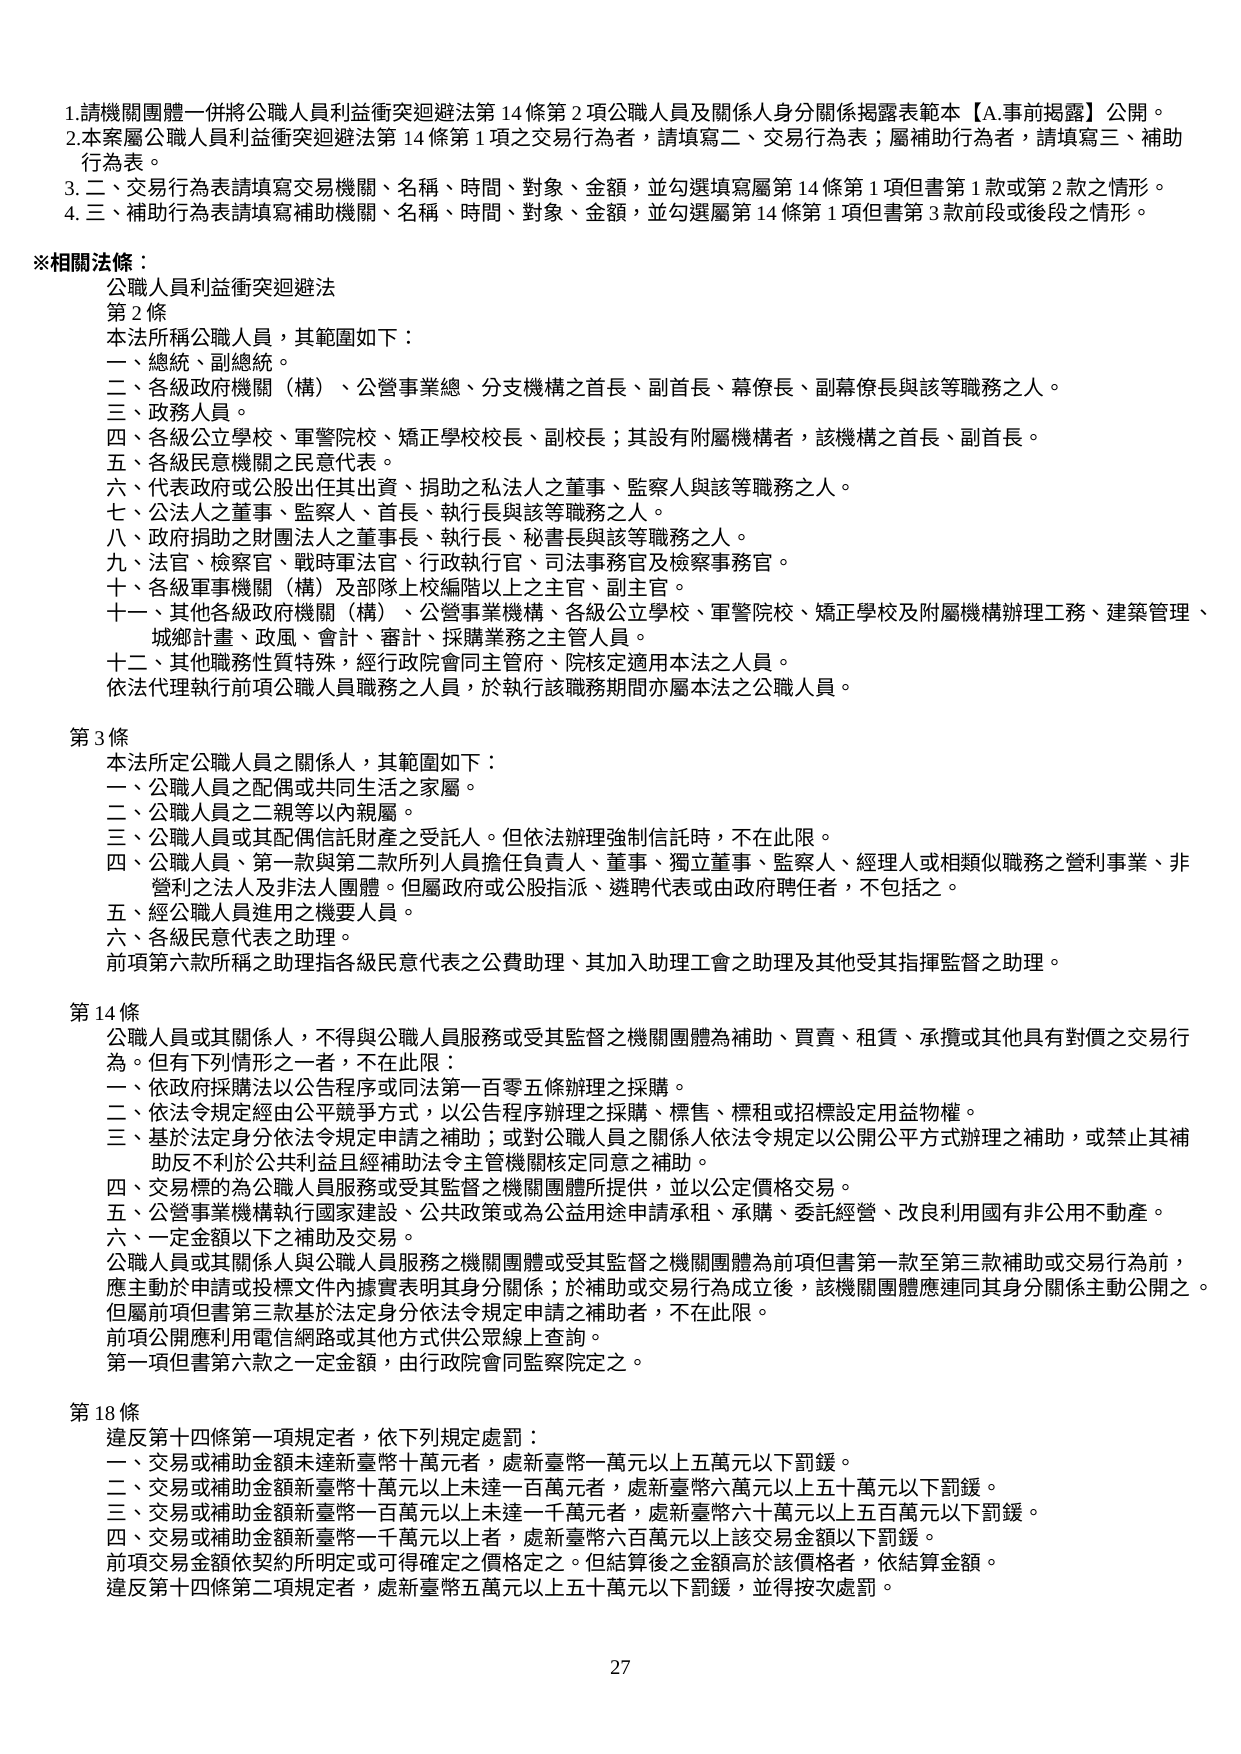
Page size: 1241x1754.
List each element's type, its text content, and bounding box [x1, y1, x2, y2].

text 第14條 [33, 1000, 1193, 1025]
text 三、公職人員或其配偶信託財產之受託人。但依法辦理強制信託時，不在此限。 [106, 825, 1193, 850]
text 公職人員或其關係人與公職人員服務之機關團體或受其監督之機關團體為前項但書第一款至第三款補助或交易行為前，應主動於申請或投標文件內據實表明其身分關係；於補助或交易行為成立後，該機關團體應連同其身分關係主動公開之。但屬前項但書第三款基於法定身分依法令規定申請之補助者，不在此限。 [106, 1250, 1193, 1325]
text 二、各級政府機關（構）、公營事業總、分支機構之首長、副首長、幕僚長、副幕僚長與該等職務之人。 [106, 375, 1193, 400]
text 八、政府捐助之財團法人之董事長、執行長、秘書長與該等職務之人。 [106, 525, 1193, 550]
text 五、公營事業機構執行國家建設、公共政策或為公益用途申請承租、承購、委託經營、改良利用國有非公用不動產。 [106, 1200, 1193, 1225]
text 一、總統、副總統。 [106, 350, 1193, 375]
text 違反第十四條第一項規定者，依下列規定處罰： [106, 1425, 1193, 1450]
text 九、法官、檢察官、戰時軍法官、行政執行官、司法事務官及檢察事務官。 [106, 550, 1193, 575]
text 六、代表政府或公股出任其出資、捐助之私法人之董事、監察人與該等職務之人。 [106, 475, 1193, 500]
text 十二、其他職務性質特殊，經行政院會同主管府、院核定適用本法之人員。 [106, 650, 1193, 675]
text 1.請機關團體一併將公職人員利益衝突迴避法第14條第2項公職人員及關係人身分關係揭露表範本【A.事前揭露】公開。 [64, 100, 1187, 125]
text 七、公法人之董事、監察人、首長、執行長與該等職務之人。 [106, 500, 1193, 525]
text 4. 三、補助行為表請填寫補助機關、名稱、時間、對象、金額，並勾選屬第14條第1項但書第3款前段或後段之情形。 [64, 200, 1187, 225]
text 十一、其他各級政府機關（構）、公營事業機構、各級公立學校、軍警院校、矯正學校及附屬機構辦理工務、建築管理、城鄉計畫、政風、會計、審計、採購業務之主管人員。 [106, 600, 1193, 650]
text 四、交易標的為公職人員服務或受其監督之機關團體所提供，並以公定價格交易。 [106, 1175, 1193, 1200]
text 公職人員利益衝突迴避法 [106, 275, 1193, 300]
text 一、交易或補助金額未達新臺幣十萬元者，處新臺幣一萬元以上五萬元以下罰鍰。 [106, 1450, 1193, 1475]
text 第一項但書第六款之一定金額，由行政院會同監察院定之。 [106, 1350, 1193, 1375]
text 3. 二、交易行為表請填寫交易機關、名稱、時間、對象、金額，並勾選填寫屬第14條第1項但書第1款或第2款之情形。 [64, 175, 1187, 200]
text 第18條 [33, 1400, 1193, 1425]
text 本法所稱公職人員，其範圍如下： [106, 325, 1193, 350]
text 一、公職人員之配偶或共同生活之家屬。 [106, 775, 1193, 800]
text 第2條 [106, 300, 1193, 325]
text 前項第六款所稱之助理指各級民意代表之公費助理、其加入助理工會之助理及其他受其指揮監督之助理。 [106, 950, 1193, 975]
text 六、一定金額以下之補助及交易。 [106, 1225, 1193, 1250]
text 五、經公職人員進用之機要人員。 [106, 900, 1193, 925]
text 第3條 [33, 725, 1193, 750]
text 二、交易或補助金額新臺幣十萬元以上未達一百萬元者，處新臺幣六萬元以上五十萬元以下罰鍰。 [106, 1475, 1193, 1500]
text 二、依法令規定經由公平競爭方式，以公告程序辦理之採購、標售、標租或招標設定用益物權。 [106, 1100, 1193, 1125]
text 違反第十四條第二項規定者，處新臺幣五萬元以上五十萬元以下罰鍰，並得按次處罰。 [106, 1575, 1193, 1600]
text 前項交易金額依契約所明定或可得確定之價格定之。但結算後之金額高於該價格者，依結算金額。 [106, 1550, 1193, 1575]
text 三、基於法定身分依法令規定申請之補助；或對公職人員之關係人依法令規定以公開公平方式辦理之補助，或禁止其補助反不利於公共利益且經補助法令主管機關核定同意之補助。 [106, 1125, 1193, 1175]
text 本法所定公職人員之關係人，其範圍如下： [106, 750, 1193, 775]
text 一、依政府採購法以公告程序或同法第一百零五條辦理之採購。 [106, 1075, 1193, 1100]
text 前項公開應利用電信網路或其他方式供公眾線上查詢。 [106, 1325, 1193, 1350]
text 四、公職人員、第一款與第二款所列人員擔任負責人、董事、獨立董事、監察人、經理人或相類似職務之營利事業、非營利之法人及非法人團體。但屬政府或公股指派、遴聘代表或由政府聘任者，不包括之。 [106, 850, 1193, 900]
text 依法代理執行前項公職人員職務之人員，於執行該職務期間亦屬本法之公職人員。 [106, 675, 1193, 700]
text 六、各級民意代表之助理。 [106, 925, 1193, 950]
text 三、政務人員。 [106, 400, 1193, 425]
text 十、各級軍事機關（構）及部隊上校編階以上之主官、副主官。 [106, 575, 1193, 600]
text ※相關法條： [33, 250, 1193, 275]
text 四、各級公立學校、軍警院校、矯正學校校長、副校長；其設有附屬機構者，該機構之首長、副首長。 [106, 425, 1193, 450]
text 三、交易或補助金額新臺幣一百萬元以上未達一千萬元者，處新臺幣六十萬元以上五百萬元以下罰鍰。 [106, 1500, 1193, 1525]
text 2.本案屬公職人員利益衝突迴避法第14條第1項之交易行為者，請填寫二、交易行為表；屬補助行為者，請填寫三、補助行為表。 [49, 125, 1187, 175]
text 二、公職人員之二親等以內親屬。 [106, 800, 1193, 825]
text 公職人員或其關係人，不得與公職人員服務或受其監督之機關團體為補助、買賣、租賃、承攬或其他具有對價之交易行為。但有下列情形之一者，不在此限： [106, 1025, 1193, 1075]
text 四、交易或補助金額新臺幣一千萬元以上者，處新臺幣六百萬元以上該交易金額以下罰鍰。 [106, 1525, 1193, 1550]
text 五、各級民意機關之民意代表。 [106, 450, 1193, 475]
